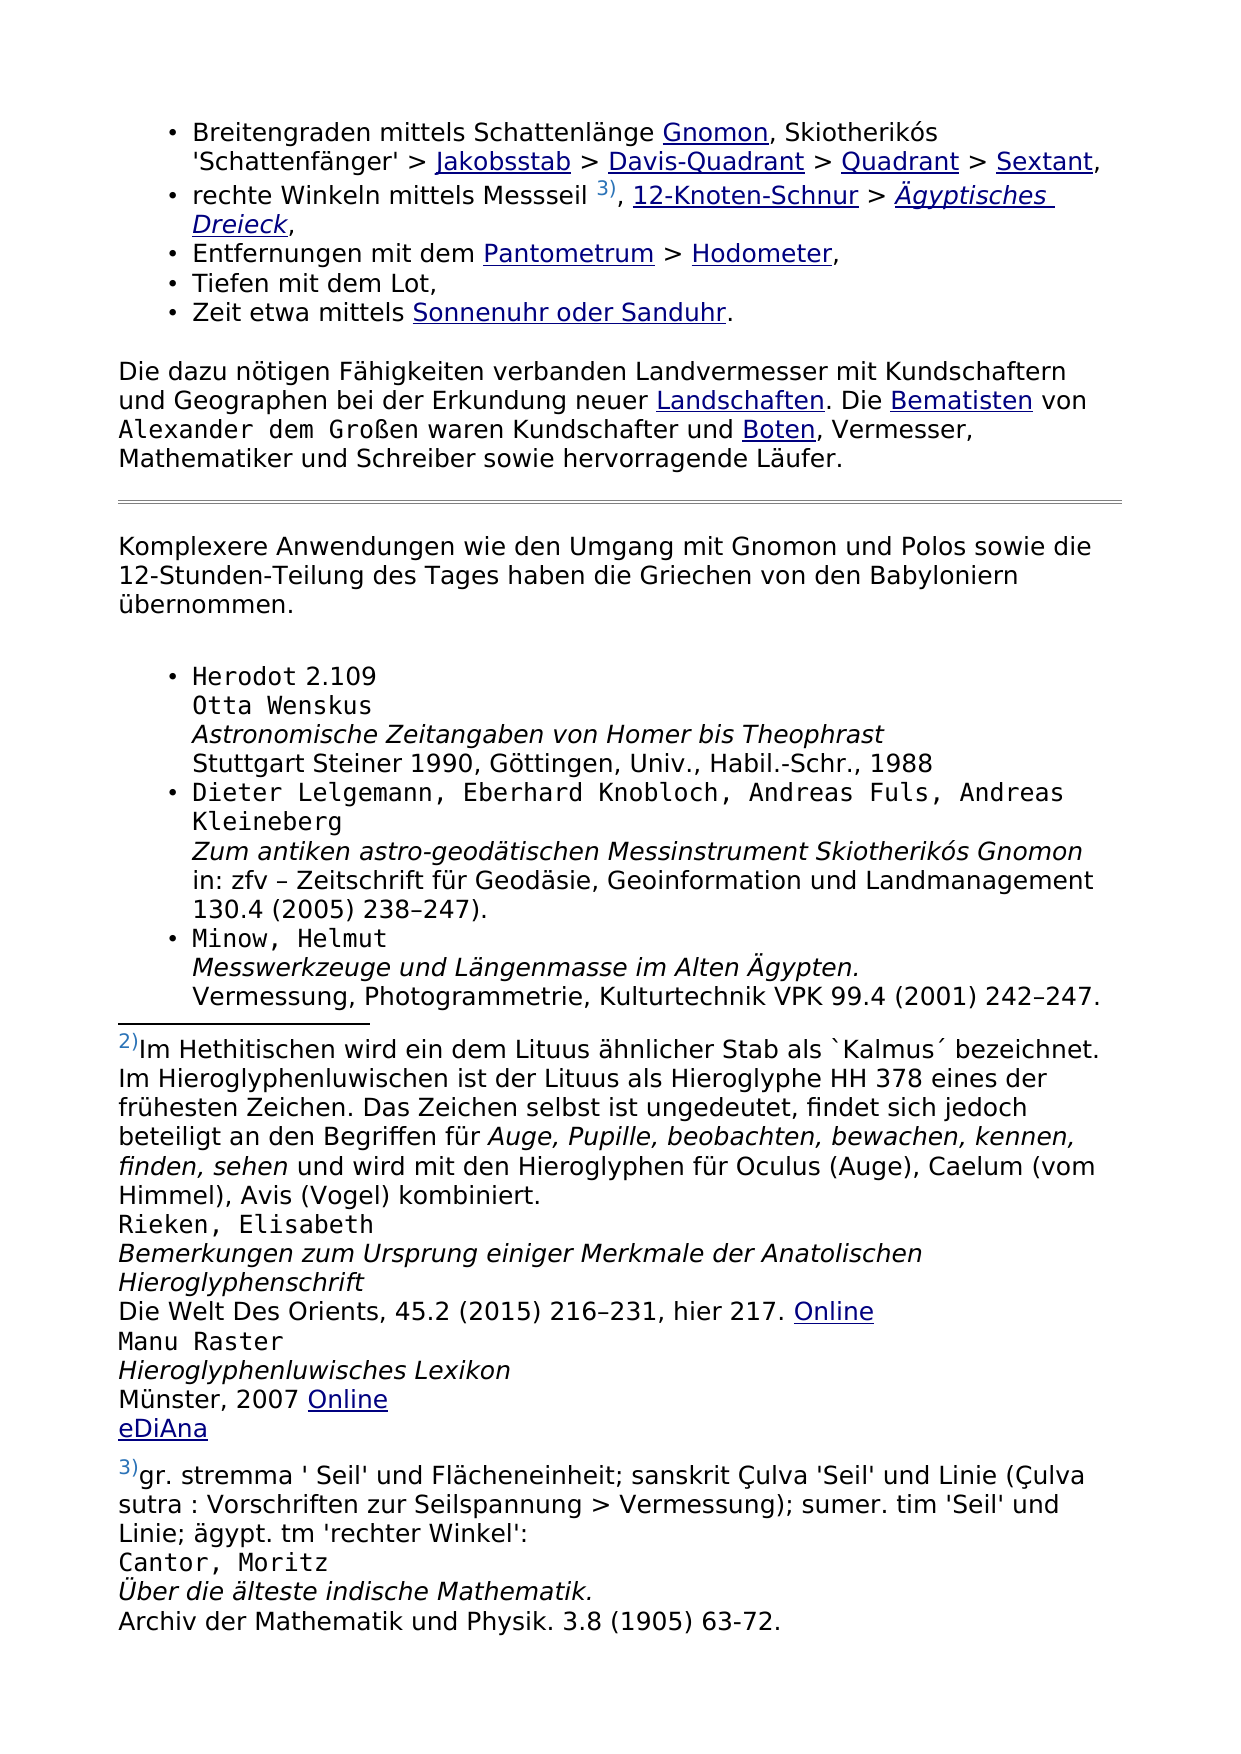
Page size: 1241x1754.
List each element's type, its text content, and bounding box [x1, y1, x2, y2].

list Entfernungen mit dem Pantometrum > Hodometer, [177, 240, 1122, 269]
list Minow, Helmut Messwerkzeuge und Längenmasse im Alten Ägypten. Vermessung, Photogrammetrie, Kulturtechnik VPK 99.4 (2001) 242–247. [177, 924, 1122, 1012]
text Die dazu nötigen Fähigkeiten verbanden Landvermesser mit Kundschaftern und Geographen bei der Erkundung neuer Landschaften. Die Bematisten von Alexander dem Großen waren Kundschafter und Boten, Vermesser, Mathematiker und Schreiber sowie hervorragende Läufer. [118, 357, 1122, 473]
list rechte Winkeln mittels Messseil , 12-Knoten-Schnur > Ägyptisches Dreieck, [177, 176, 1122, 240]
list Dieter Lelgemann, Eberhard Knobloch, Andreas Fuls, Andreas Kleineberg Zum antiken astro-geodätischen Messinstrument Skiotherikós Gnomon in: zfv – Zeitschrift für Geodäsie, Geoinformation und Landmanagement 130.4 (2005) 238–247). [177, 778, 1122, 924]
list Zeit etwa mittels Sonnenuhr oder Sanduhr. [177, 298, 1122, 327]
list gr. stremma ' Seil' und Flächeneinheit; sanskrit Çulva 'Seil' und Linie (Çulva sutra : Vorschriften zur Seilspannung > Vermessung); sumer. tim 'Seil' und Linie; ägypt. tm 'rechter Winkel': Cantor, Moritz Über die älteste indische Mathematik. Archiv der Mathematik und Physik. 3.8 (1905) 63-72. [118, 1456, 1122, 1636]
list Herodot 2.109 Otta Wenskus Astronomische Zeitangaben von Homer bis Theophrast Stuttgart Steiner 1990, Göttingen, Univ., Habil.-Schr., 1988 [177, 662, 1122, 778]
text Komplexere Anwendungen wie den Umgang mit Gnomon und Polos sowie die 12-Stunden-Teilung des Tages haben die Griechen von den Babyloniern übernommen. [118, 532, 1122, 620]
list Im Hethitischen wird ein dem Lituus ähnlicher Stab als `Kalmus´ bezeichnet. Im Hieroglyphenluwischen ist der Lituus als Hieroglyphe HH 378 eines der frühesten Zeichen. Das Zeichen selbst ist ungedeutet, findet sich jedoch beteiligt an den Begriffen für Auge, Pupille, beobachten, bewachen, kennen, finden, sehen und wird mit den Hieroglyphen für Oculus (Auge), Caelum (vom Himmel), Avis (Vogel) kombiniert. Rieken, Elisabeth Bemerkungen zum Ursprung einiger Merkmale der Anatolischen Hieroglyphenschrift Die Welt Des Orients, 45.2 (2015) 216–231, hier 217. Online Manu Raster Hieroglyphenluwisches Lexikon Münster, 2007 Online eDiAna [118, 1030, 1122, 1443]
list Breitengraden mittels Schattenlänge Gnomon, Skiotherikós 'Schattenfänger' > Jakobsstab > Davis-Quadrant > Quadrant > Sextant, [177, 118, 1122, 176]
list Tiefen mit dem Lot, [177, 269, 1122, 298]
